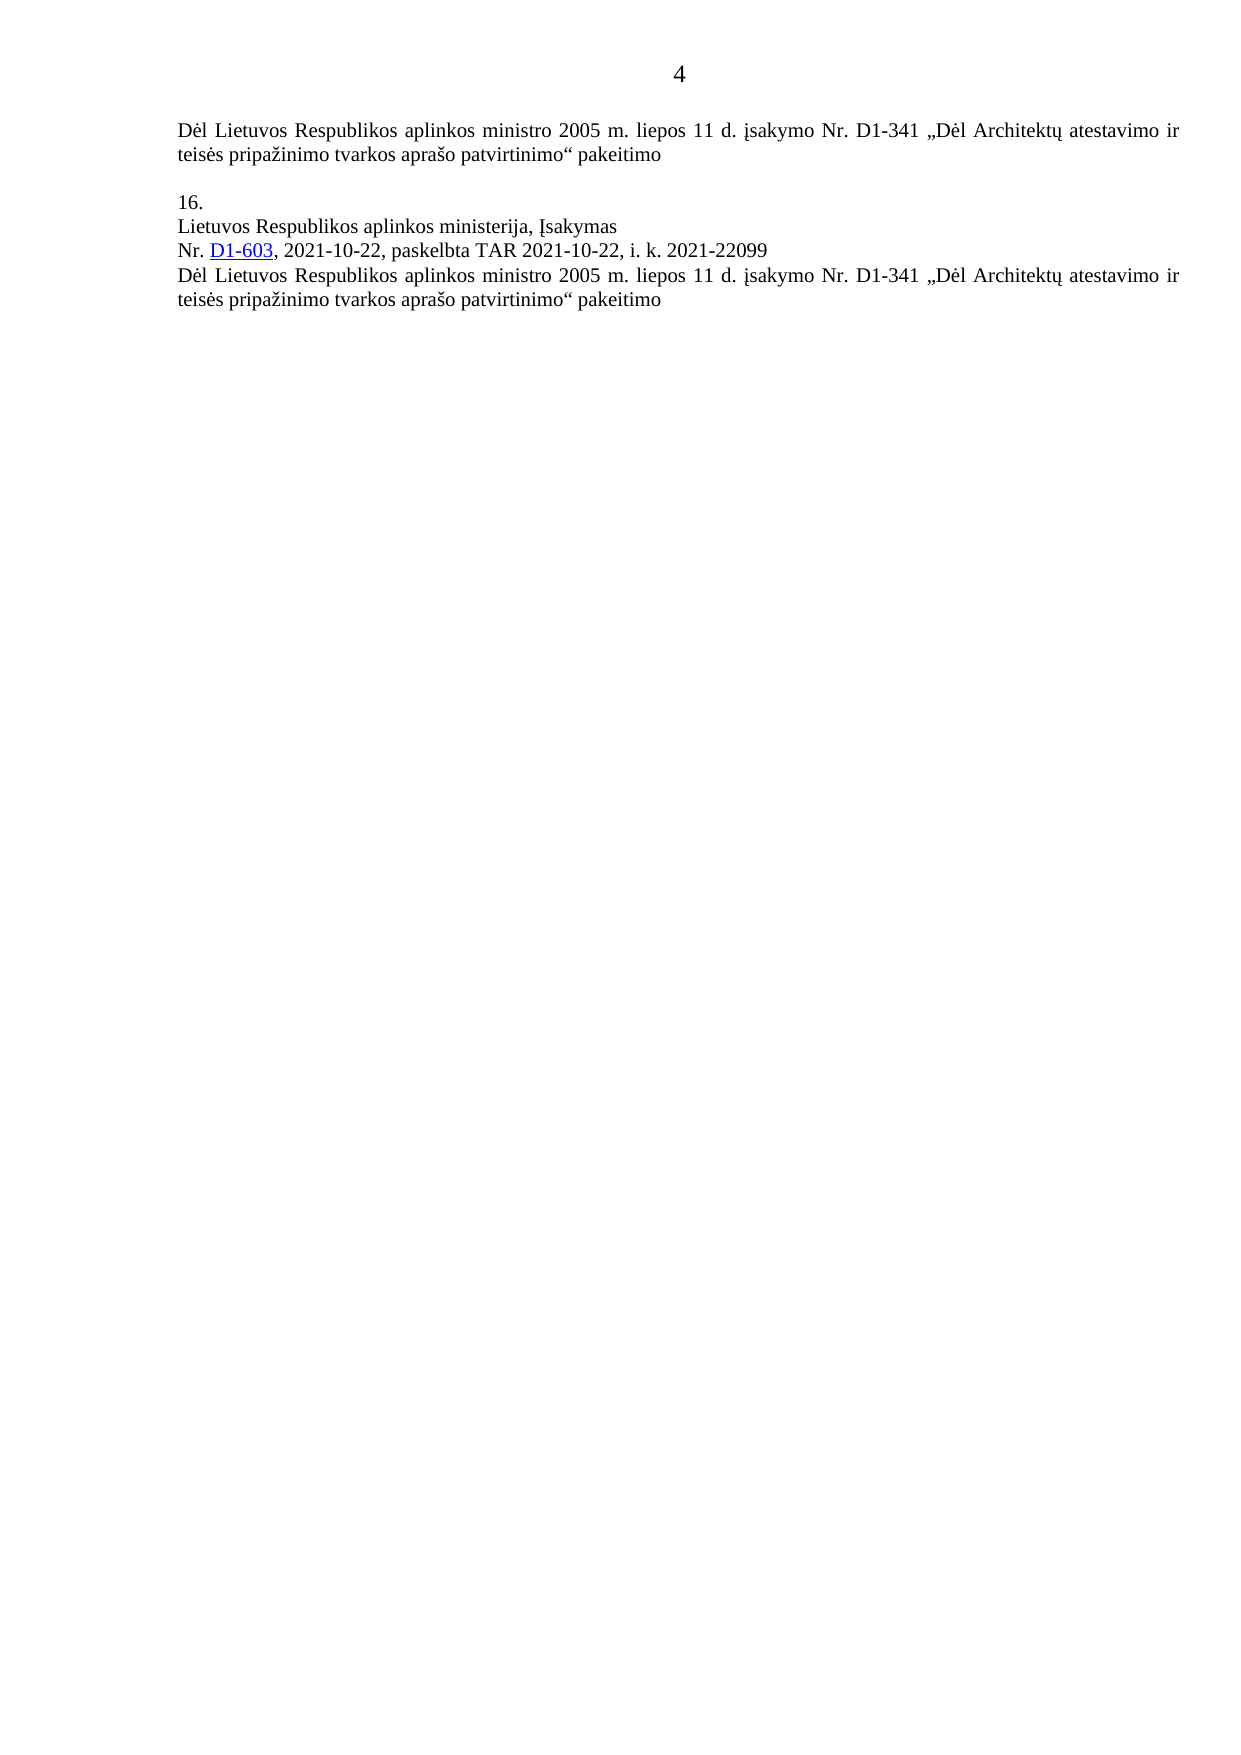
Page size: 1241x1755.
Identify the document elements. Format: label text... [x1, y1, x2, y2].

text Dėl Lietuvos Respublikos aplinkos ministro 2005 m. liepos 11 d. įsakymo Nr. D1-341 „Dėl Architektų atestavimo ir teisės pripažinimo tvarkos aprašo patvirtinimo“ pakeitimo [177, 118, 1181, 166]
text Dėl Lietuvos Respublikos aplinkos ministro 2005 m. liepos 11 d. įsakymo Nr. D1-341 „Dėl Architektų atestavimo ir teisės pripažinimo tvarkos aprašo patvirtinimo“ pakeitimo [177, 262, 1181, 311]
text Nr. D1-603, 2021-10-22, paskelbta TAR 2021-10-22, i. k. 2021-22099 [177, 238, 1181, 262]
text 16. [177, 190, 1181, 214]
text Lietuvos Respublikos aplinkos ministerija, Įsakymas [177, 214, 1181, 238]
